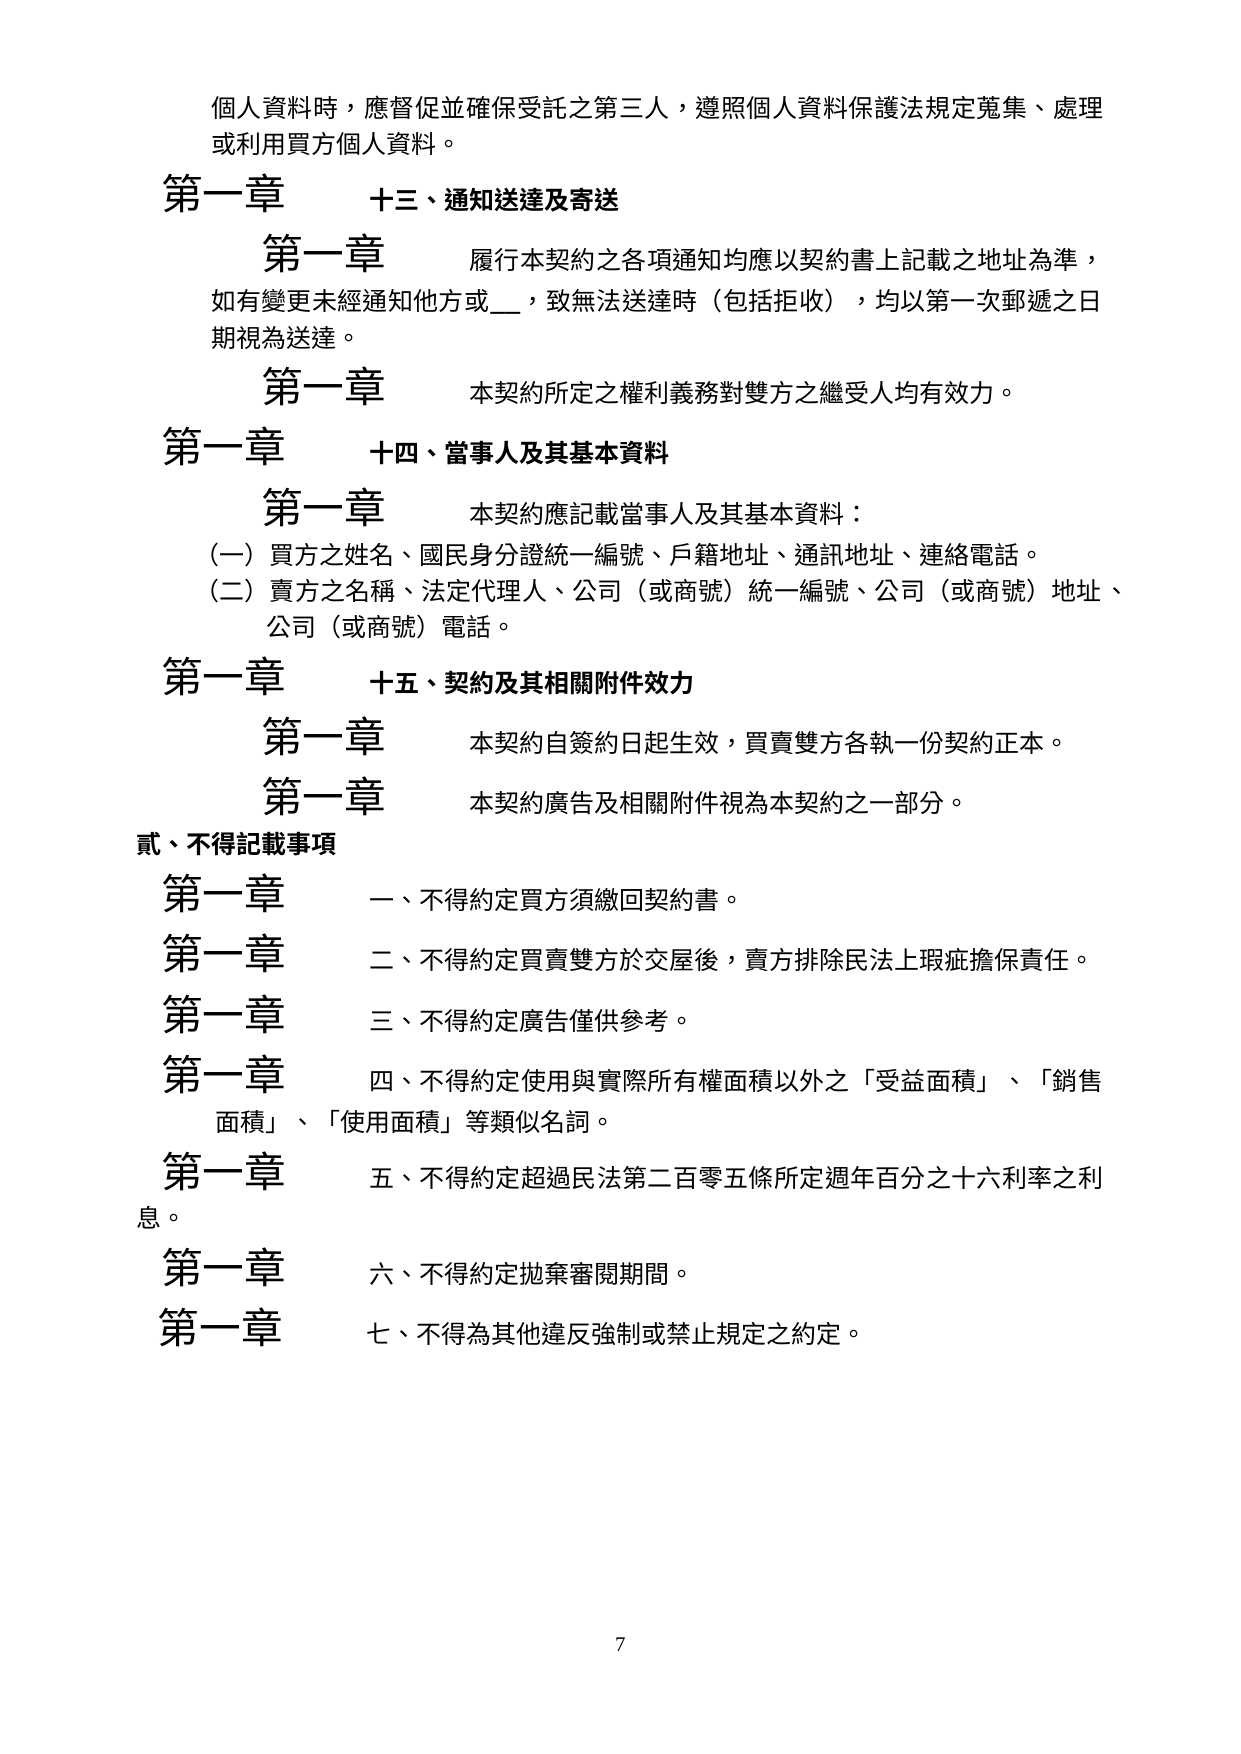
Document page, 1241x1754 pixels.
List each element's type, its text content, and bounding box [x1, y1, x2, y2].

text （一）買方之姓名、國民身分證統一編號、戶籍地址、通訊地址、連絡電話。 [194, 535, 1104, 571]
text 貳、不得記載事項 [136, 825, 1104, 861]
subtitle 十四、當事人及其基本資料 [136, 414, 1104, 475]
subtitle 三、不得約定廣告僅供參考。 [136, 982, 1104, 1042]
subtitle 一、不得約定買方須繳回契約書。 [136, 861, 1104, 921]
subtitle 本契約應記載當事人及其基本資料： [211, 475, 1104, 535]
subtitle 本契約自簽約日起生效，買賣雙方各執一份契約正本。 [211, 704, 1104, 764]
subtitle 五、不得約定超過民法第二百零五條所定週年百分之十六利率之利息。 [136, 1139, 1104, 1235]
subtitle 六、不得約定拋棄審閱期間。 [136, 1235, 1104, 1296]
subtitle 本契約廣告及相關附件視為本契約之一部分。 [211, 764, 1104, 825]
subtitle 個人資料時，應督促並確保受託之第三人，遵照個人資料保護法規定蒐集、處理或利用買方個人資料。 [211, 89, 1104, 161]
subtitle 履行本契約之各項通知均應以契約書上記載之地址為準，如有變更未經通知他方或__，致無法送達時（包括拒收），均以第一次郵遞之日期視為送達。 [211, 221, 1104, 354]
subtitle 七、不得為其他違反強制或禁止規定之約定。 [136, 1296, 1104, 1356]
subtitle 四、不得約定使用與實際所有權面積以外之「受益面積」、「銷售面積」、「使用面積」等類似名詞。 [161, 1042, 1104, 1139]
subtitle 十五、契約及其相關附件效力 [136, 644, 1104, 704]
subtitle 二、不得約定買賣雙方於交屋後，賣方排除民法上瑕疵擔保責任。 [136, 921, 1104, 982]
text （二）賣方之名稱、法定代理人、公司（或商號）統一編號、公司（或商號）地址、公司（或商號）電話。 [194, 571, 1104, 644]
subtitle 本契約所定之權利義務對雙方之繼受人均有效力。 [211, 354, 1104, 414]
subtitle 十三、通知送達及寄送 [136, 161, 1104, 221]
